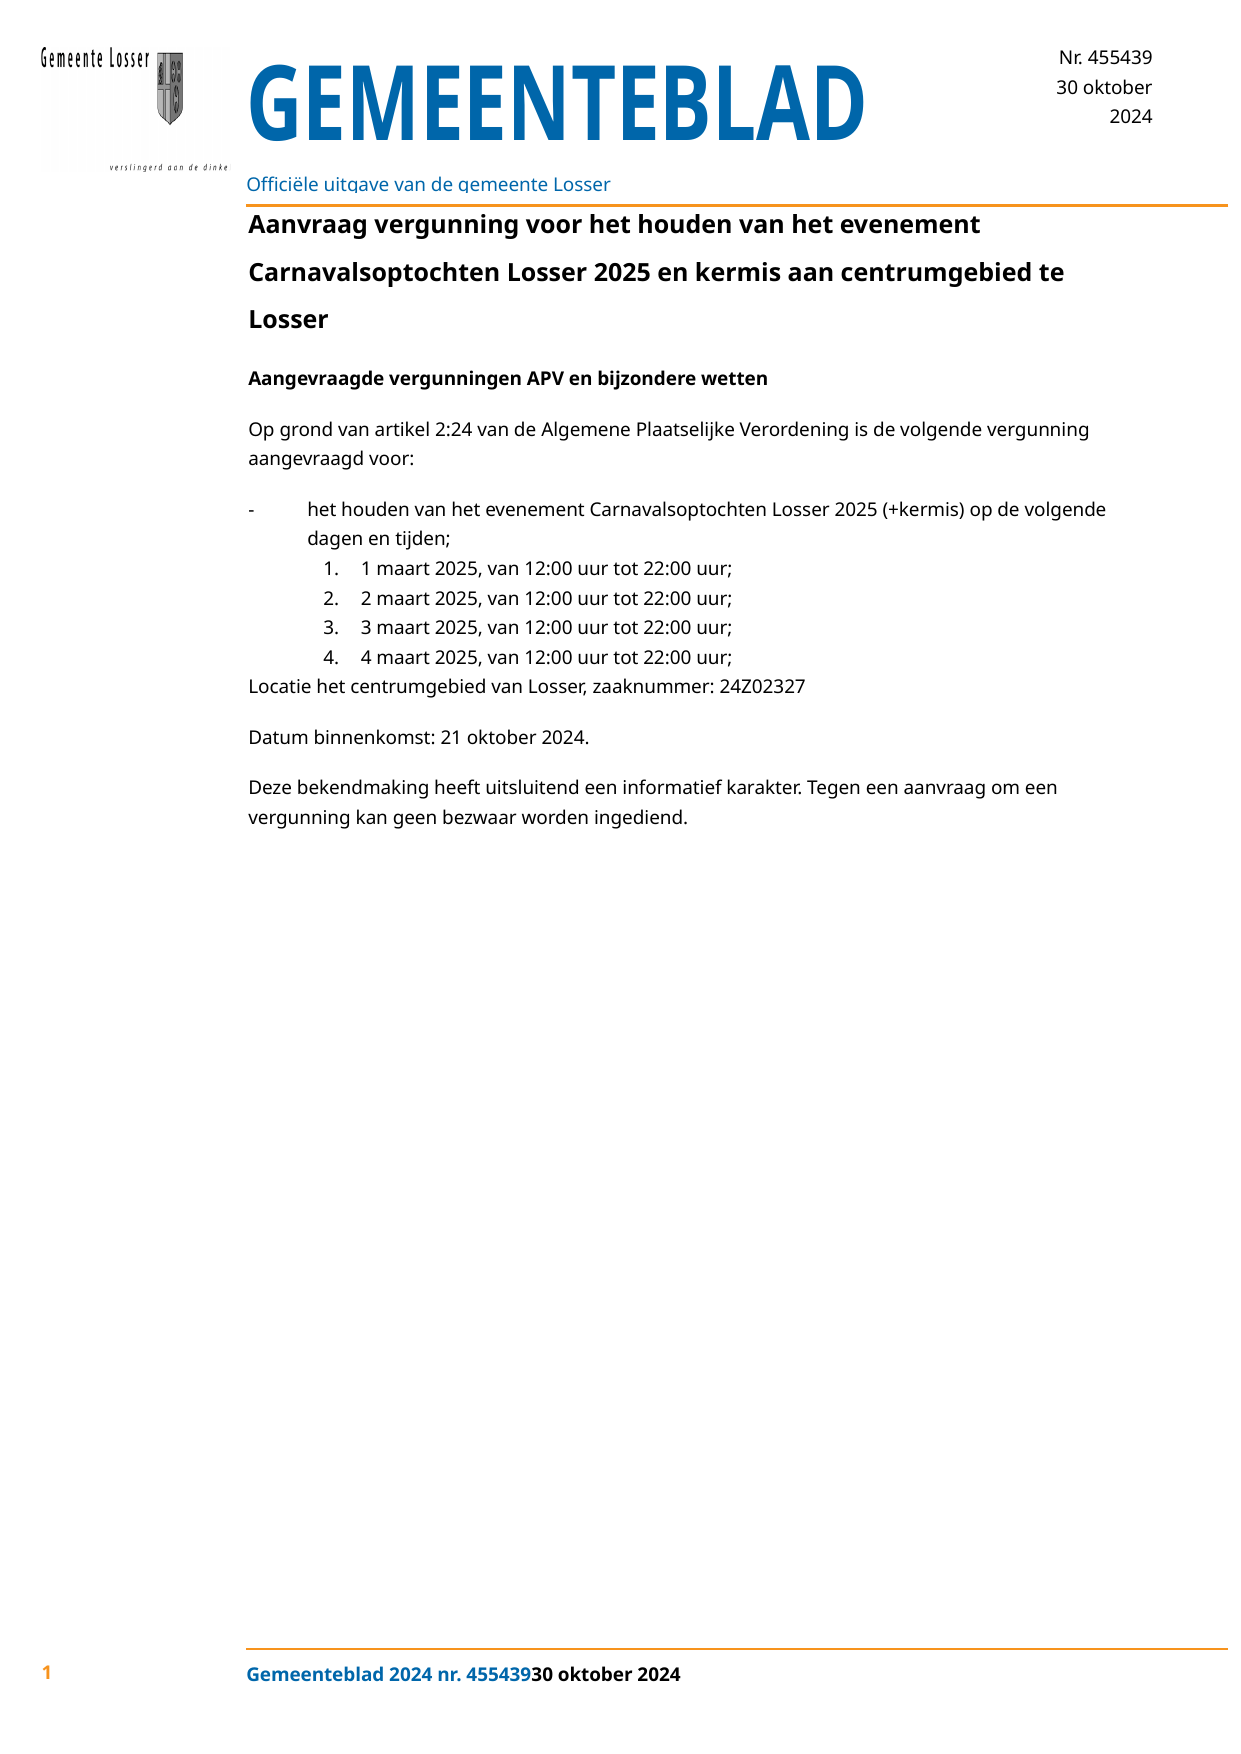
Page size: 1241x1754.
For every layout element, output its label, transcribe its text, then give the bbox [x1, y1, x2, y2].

list 1 maart 2025, van 12:00 uur tot 22:00 uur; [323, 555, 1152, 581]
text Deze bekendmaking heeft uitsluitend een informatief karakter. Tegen een aanvraag om een vergunning kan geen bezwaar worden ingediend. [248, 774, 1152, 829]
text Aanvraag vergunning voor het houden van het evenement Carnavalsoptochten Losser 2025 en kermis aan centrumgebied te Losser [248, 207, 1152, 336]
text Locatie het centrumgebied van Losser, zaaknummer: 24Z02327 [248, 673, 1152, 699]
picture [41, 47, 231, 172]
list 2 maart 2025, van 12:00 uur tot 22:00 uur; [323, 585, 1152, 610]
list het houden van het evenement Carnavalsoptochten Losser 2025 (+kermis) op de volgende dagen en tijden; [248, 496, 1152, 551]
text Aangevraagde vergunningen APV en bijzondere wetten [248, 366, 1152, 391]
list 4 maart 2025, van 12:00 uur tot 22:00 uur; [323, 644, 1152, 669]
text Datum binnenkomst: 21 oktober 2024. [248, 724, 1152, 749]
list 3 maart 2025, van 12:00 uur tot 22:00 uur; [323, 614, 1152, 640]
text Op grond van artikel 2:24 van de Algemene Plaatselijke Verordening is de volgende vergunning aangevraagd voor: [248, 416, 1152, 471]
